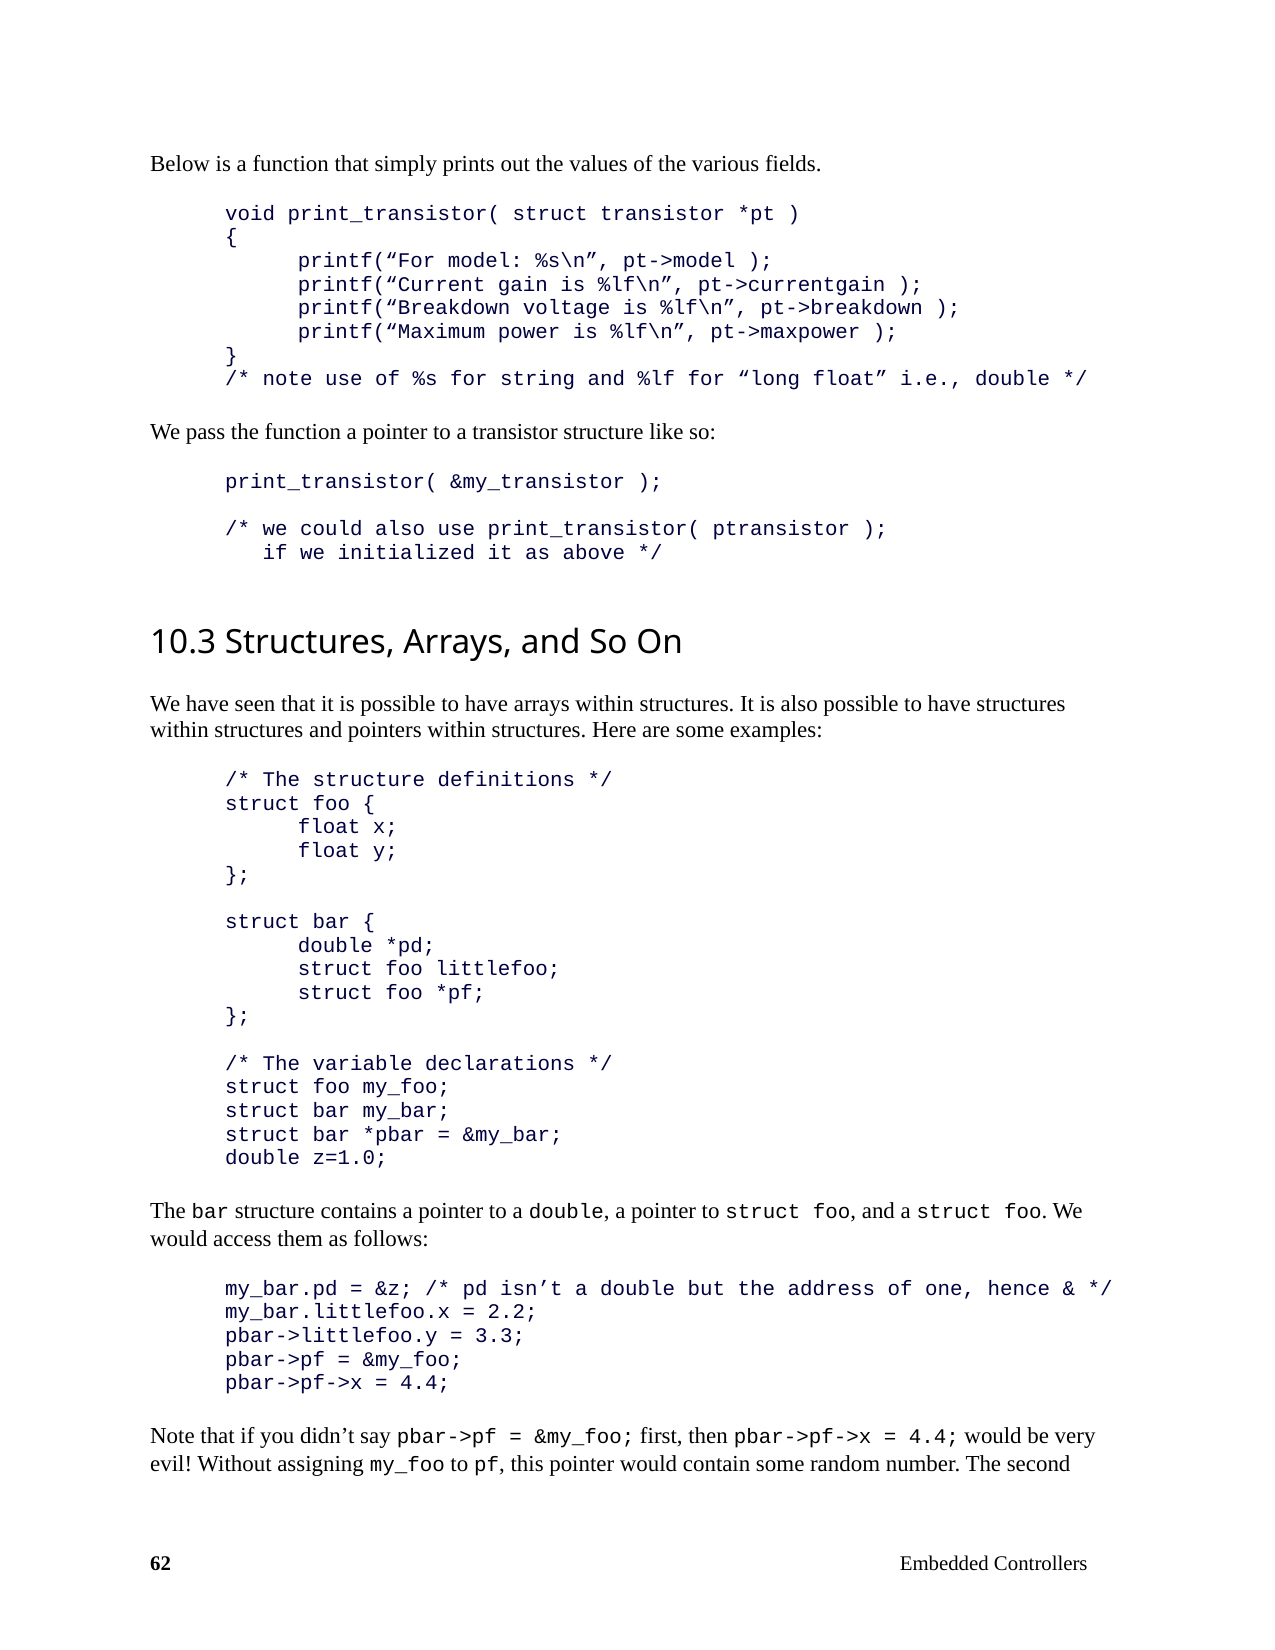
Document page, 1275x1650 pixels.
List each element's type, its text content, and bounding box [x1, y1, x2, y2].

text struct foo *pf; [225, 982, 1125, 1006]
text }; [225, 864, 1125, 887]
text pbar->pf = &my_foo; [225, 1349, 1125, 1372]
text my_bar.pd = &z; /* pd isn’t a double but the address of one, hence & */ [225, 1278, 1125, 1301]
text struct foo my_foo; [225, 1076, 1125, 1100]
text printf(“Breakdown voltage is %lf\n”, pt->breakdown ); [225, 297, 1125, 321]
text double *pd; [225, 934, 1125, 958]
text void print_transistor( struct transistor *pt ) [225, 203, 1125, 226]
text Below is a function that simply prints out the values of the various fields. [150, 150, 1125, 176]
text double z=1.0; [225, 1147, 1125, 1171]
text printf(“For model: %s\n”, pt->model ); [225, 250, 1125, 274]
text /* note use of %s for string and %lf for “long float” i.e., double */ [225, 368, 1125, 392]
text pbar->pf->x = 4.4; [225, 1372, 1125, 1396]
text The bar structure contains a pointer to a double, a pointer to struct foo, and a struct foo. We would access them as follows: [150, 1197, 1125, 1251]
text struct bar *pbar = &my_bar; [225, 1124, 1125, 1147]
text /* The variable declarations */ [225, 1053, 1125, 1076]
text }; [225, 1006, 1125, 1029]
text struct bar { [225, 911, 1125, 934]
text struct foo littlefoo; [225, 958, 1125, 982]
text struct bar my_bar; [225, 1100, 1125, 1124]
text if we initialized it as above */ [225, 542, 1125, 566]
text pbar->littlefoo.y = 3.3; [225, 1325, 1125, 1349]
text my_bar.littlefoo.x = 2.2; [225, 1301, 1125, 1325]
text We have seen that it is possible to have arrays within structures. It is also possible to have structures within structures and pointers within structures. Here are some examples: [150, 690, 1125, 743]
text Note that if you didn’t say pbar->pf = &my_foo; first, then pbar->pf->x = 4.4; would be very evil! Without assigning my_foo to pf, this pointer would contain some random number. The second [150, 1422, 1125, 1477]
text print_transistor( &my_transistor ); [225, 471, 1125, 494]
text We pass the function a pointer to a transistor structure like so: [150, 418, 1125, 444]
text struct foo { [225, 793, 1125, 816]
text printf(“Maximum power is %lf\n”, pt->maxpower ); [225, 321, 1125, 344]
text { [225, 226, 1125, 250]
subtitle 10.3 Structures, Arrays, and So On [150, 618, 1125, 664]
text float x; [225, 816, 1125, 840]
text float y; [225, 840, 1125, 864]
text /* we could also use print_transistor( ptransistor ); [225, 518, 1125, 542]
text } [225, 344, 1125, 368]
text printf(“Current gain is %lf\n”, pt->currentgain ); [225, 274, 1125, 297]
text /* The structure definitions */ [225, 769, 1125, 793]
